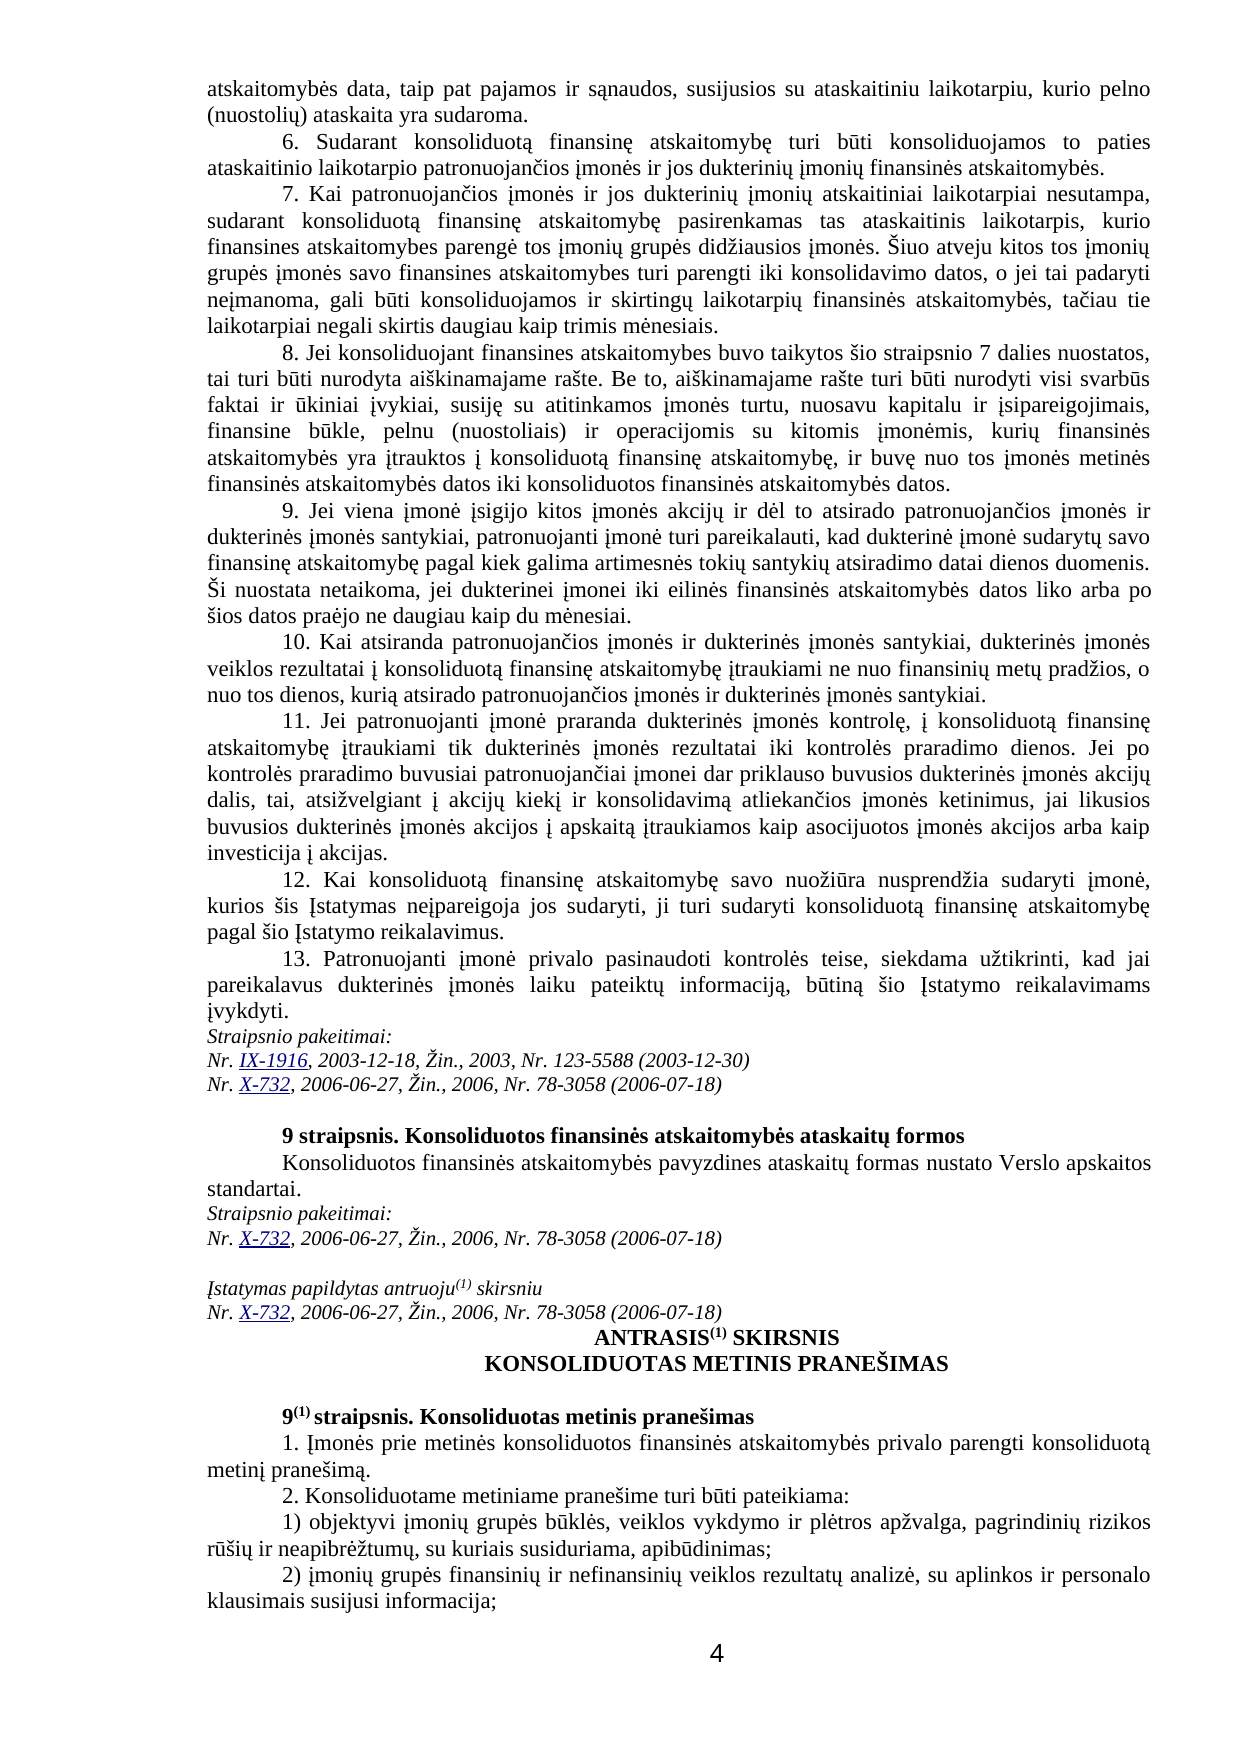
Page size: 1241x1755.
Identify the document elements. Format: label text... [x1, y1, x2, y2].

text atskaitomybės data, taip pat pajamos ir sąnaudos, susijusios su ataskaitiniu laikotarpiu, kurio pelno (nuostolių) ataskaita yra sudaroma. [207, 75, 1152, 128]
text ANTRASIS(1) SKIRSNIS [207, 1324, 1152, 1350]
text 1) objektyvi įmonių grupės būklės, veiklos vykdymo ir plėtros apžvalga, pagrindinių rizikos rūšių ir neapibrėžtumų, su kuriais susiduriama, apibūdinimas; [207, 1508, 1152, 1561]
text 2. Konsoliduotame metiniame pranešime turi būti pateikiama: [207, 1482, 1152, 1508]
text 7. Kai patronuojančios įmonės ir jos dukterinių įmonių atskaitiniai laikotarpiai nesutampa, sudarant konsoliduotą finansinę atskaitomybę pasirenkamas tas ataskaitinis laikotarpis, kurio finansines atskaitomybes parengė tos įmonių grupės didžiausios įmonės. Šiuo atveju kitos tos įmonių grupės įmonės savo finansines atskaitomybes turi parengti iki konsolidavimo datos, o jei tai padaryti neįmanoma, gali būti konsoliduojamos ir skirtingų laikotarpių finansinės atskaitomybės, tačiau tie laikotarpiai negali skirtis daugiau kaip trimis mėnesiais. [207, 180, 1152, 338]
text Straipsnio pakeitimai: [207, 1201, 1152, 1225]
text Nr. IX-1916, 2003-12-18, Žin., 2003, Nr. 123-5588 (2003-12-30) [207, 1048, 1152, 1072]
text 1. Įmonės prie metinės konsoliduotos finansinės atskaitomybės privalo parengti konsoliduotą metinį pranešimą. [207, 1429, 1152, 1482]
text 9. Jei viena įmonė įsigijo kitos įmonės akcijų ir dėl to atsirado patronuojančios įmonės ir dukterinės įmonės santykiai, patronuojanti įmonė turi pareikalauti, kad dukterinė įmonė sudarytų savo finansinę atskaitomybę pagal kiek galima artimesnės tokių santykių atsiradimo datai dienos duomenis. Ši nuostata netaikoma, jei dukterinei įmonei iki eilinės finansinės atskaitomybės datos liko arba po šios datos praėjo ne daugiau kaip du mėnesiai. [207, 497, 1152, 628]
text KONSOLIDUOTAS METINIS PRANEŠIMAS [207, 1350, 1152, 1377]
text 12. Kai konsoliduotą finansinę atskaitomybę savo nuožiūra nusprendžia sudaryti įmonė, kurios šis Įstatymas neįpareigoja jos sudaryti, ji turi sudaryti konsoliduotą finansinę atskaitomybę pagal šio Įstatymo reikalavimus. [207, 866, 1152, 945]
text Įstatymas papildytas antruoju(1) skirsniu [207, 1276, 1152, 1300]
text 6. Sudarant konsoliduotą finansinę atskaitomybę turi būti konsoliduojamos to paties ataskaitinio laikotarpio patronuojančios įmonės ir jos dukterinių įmonių finansinės atskaitomybės. [207, 128, 1152, 180]
text 10. Kai atsiranda patronuojančios įmonės ir dukterinės įmonės santykiai, dukterinės įmonės veiklos rezultatai į konsoliduotą finansinę atskaitomybę įtraukiami ne nuo finansinių metų pradžios, o nuo tos dienos, kurią atsirado patronuojančios įmonės ir dukterinės įmonės santykiai. [207, 628, 1152, 707]
text 11. Jei patronuojanti įmonė praranda dukterinės įmonės kontrolę, į konsoliduotą finansinę atskaitomybę įtraukiami tik dukterinės įmonės rezultatai iki kontrolės praradimo dienos. Jei po kontrolės praradimo buvusiai patronuojančiai įmonei dar priklauso buvusios dukterinės įmonės akcijų dalis, tai, atsižvelgiant į akcijų kiekį ir konsolidavimą atliekančios įmonės ketinimus, jai likusios buvusios dukterinės įmonės akcijos į apskaitą įtraukiamos kaip asocijuotos įmonės akcijos arba kaip investicija į akcijas. [207, 707, 1152, 866]
text Nr. X-732, 2006-06-27, Žin., 2006, Nr. 78-3058 (2006-07-18) [207, 1072, 1152, 1096]
text 9(1) straipsnis. Konsoliduotas metinis pranešimas [207, 1403, 1152, 1429]
text Nr. X-732, 2006-06-27, Žin., 2006, Nr. 78-3058 (2006-07-18) [207, 1300, 1152, 1324]
text 9 straipsnis. Konsoliduotos finansinės atskaitomybės ataskaitų formos [207, 1122, 1152, 1149]
text 13. Patronuojanti įmonė privalo pasinaudoti kontrolės teise, siekdama užtikrinti, kad jai pareikalavus dukterinės įmonės laiku pateiktų informaciją, būtiną šio Įstatymo reikalavimams įvykdyti. [207, 945, 1152, 1024]
text 8. Jei konsoliduojant finansines atskaitomybes buvo taikytos šio straipsnio 7 dalies nuostatos, tai turi būti nurodyta aiškinamajame rašte. Be to, aiškinamajame rašte turi būti nurodyti visi svarbūs faktai ir ūkiniai įvykiai, susiję su atitinkamos įmonės turtu, nuosavu kapitalu ir įsipareigojimais, finansine būkle, pelnu (nuostoliais) ir operacijomis su kitomis įmonėmis, kurių finansinės atskaitomybės yra įtrauktos į konsoliduotą finansinę atskaitomybę, ir buvę nuo tos įmonės metinės finansinės atskaitomybės datos iki konsoliduotos finansinės atskaitomybės datos. [207, 338, 1152, 497]
text Nr. X-732, 2006-06-27, Žin., 2006, Nr. 78-3058 (2006-07-18) [207, 1225, 1152, 1249]
text Konsoliduotos finansinės atskaitomybės pavyzdines ataskaitų formas nustato Verslo apskaitos standartai. [207, 1149, 1152, 1201]
text Straipsnio pakeitimai: [207, 1024, 1152, 1048]
text 2) įmonių grupės finansinių ir nefinansinių veiklos rezultatų analizė, su aplinkos ir personalo klausimais susijusi informacija; [207, 1561, 1152, 1614]
